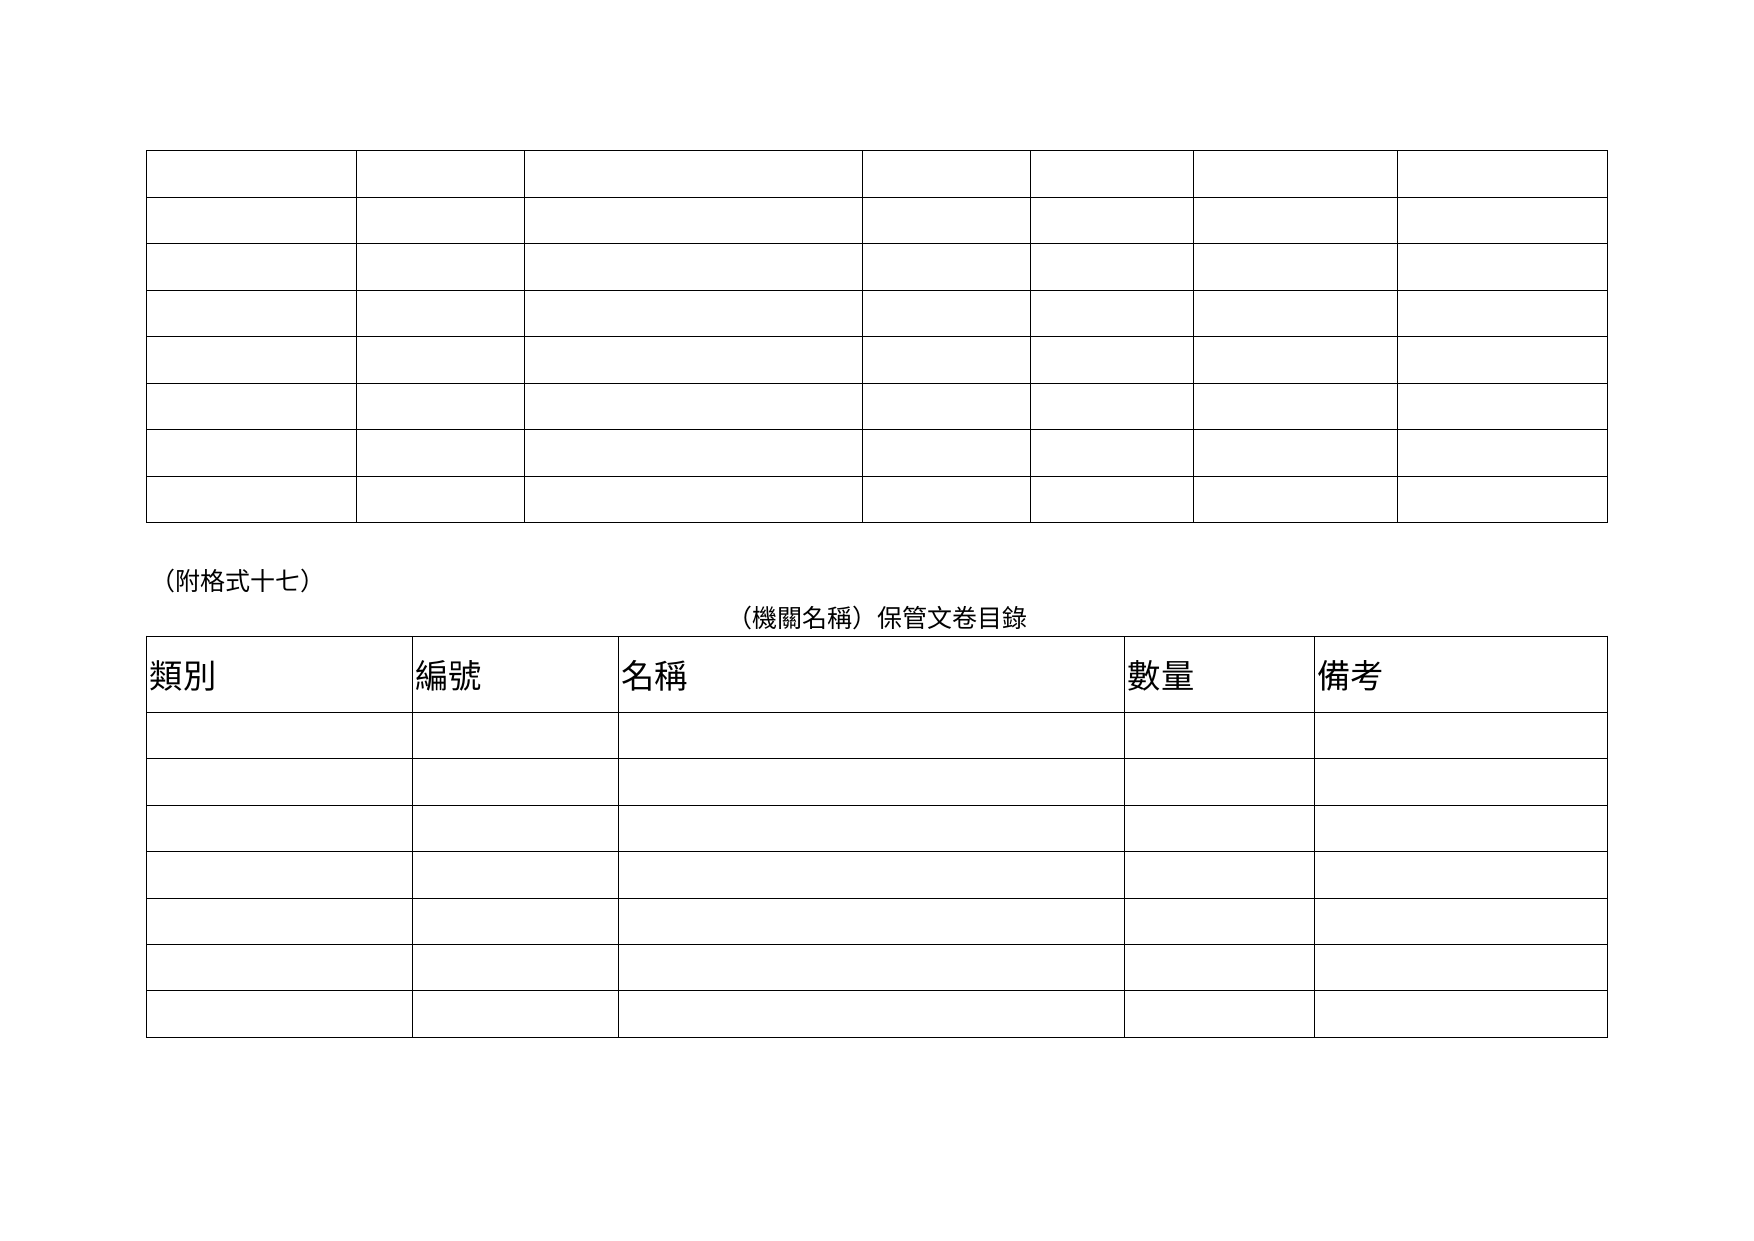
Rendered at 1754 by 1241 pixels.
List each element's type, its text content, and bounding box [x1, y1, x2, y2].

table_cell [1125, 713, 1314, 758]
table_cell [147, 291, 356, 336]
table_cell [147, 151, 356, 197]
table_cell [1315, 899, 1607, 944]
table_cell [413, 806, 618, 851]
table_cell [147, 759, 412, 804]
table_cell [147, 899, 412, 944]
table_cell [147, 945, 412, 990]
table_cell [1194, 151, 1397, 197]
table_cell [357, 337, 524, 383]
table_header 類別 [147, 637, 412, 712]
table_cell [1194, 337, 1397, 383]
table_cell [863, 337, 1030, 383]
table_cell [1315, 759, 1607, 804]
table_cell [1398, 430, 1607, 476]
table_cell [863, 151, 1030, 197]
table_cell [1031, 337, 1193, 383]
table_cell [1125, 852, 1314, 897]
table_cell [1398, 384, 1607, 429]
text （附格式十七） [150, 561, 1604, 598]
table_cell [147, 430, 356, 476]
table_cell [525, 151, 862, 197]
table_cell [357, 384, 524, 429]
table_cell [1194, 384, 1397, 429]
table_cell [147, 337, 356, 383]
table_cell [1125, 806, 1314, 851]
table_cell [1194, 244, 1397, 290]
table_cell [619, 899, 1124, 944]
table_cell [1194, 198, 1397, 243]
table_cell [863, 477, 1030, 522]
table_cell [619, 945, 1124, 990]
table_cell [525, 244, 862, 290]
table_cell [413, 991, 618, 1037]
table_cell [525, 198, 862, 243]
table_cell [1398, 244, 1607, 290]
table_header 名稱 [619, 637, 1124, 712]
table_cell [1031, 384, 1193, 429]
table_cell [1398, 477, 1607, 522]
table_cell [1125, 991, 1314, 1037]
table_cell [357, 291, 524, 336]
table_cell [863, 291, 1030, 336]
table_cell [413, 945, 618, 990]
table_cell [1398, 291, 1607, 336]
table_cell [413, 759, 618, 804]
table_cell [1398, 337, 1607, 383]
table_cell [1125, 759, 1314, 804]
table_cell [619, 806, 1124, 851]
table_header 編號 [413, 637, 618, 712]
table_cell [1315, 713, 1607, 758]
table_cell [1315, 991, 1607, 1037]
table_cell [1031, 198, 1193, 243]
table_cell [619, 759, 1124, 804]
table_cell [1031, 477, 1193, 522]
table_cell [147, 198, 356, 243]
table_cell [1315, 806, 1607, 851]
table_cell [357, 244, 524, 290]
table_header 備考 [1315, 637, 1607, 712]
table_cell [1194, 291, 1397, 336]
table_cell [147, 477, 356, 522]
table_cell [1398, 198, 1607, 243]
table_cell [619, 852, 1124, 897]
text （機關名稱）保管文卷目錄 [150, 598, 1604, 636]
table_cell [147, 852, 412, 897]
table_cell [413, 713, 618, 758]
table_cell [525, 291, 862, 336]
table_cell [1194, 430, 1397, 476]
table_cell [1031, 151, 1193, 197]
table_cell [357, 430, 524, 476]
table_cell [1194, 477, 1397, 522]
table_cell [525, 384, 862, 429]
table_cell [147, 713, 412, 758]
table_cell [1398, 151, 1607, 197]
table_cell [619, 991, 1124, 1037]
table_cell [147, 244, 356, 290]
table_cell [413, 852, 618, 897]
table_cell [147, 806, 412, 851]
table_cell [1031, 244, 1193, 290]
table_cell [863, 198, 1030, 243]
table_cell [1031, 291, 1193, 336]
table_cell [357, 477, 524, 522]
table_cell [863, 430, 1030, 476]
table_cell [525, 477, 862, 522]
table_cell [413, 899, 618, 944]
table_cell [863, 244, 1030, 290]
table_cell [525, 430, 862, 476]
table_cell [147, 991, 412, 1037]
table_cell [1125, 899, 1314, 944]
table_cell [863, 384, 1030, 429]
table_cell [357, 151, 524, 197]
table_header 數量 [1125, 637, 1314, 712]
table_cell [1031, 430, 1193, 476]
table_cell [147, 384, 356, 429]
table_cell [1315, 945, 1607, 990]
table_cell [525, 337, 862, 383]
table_cell [1125, 945, 1314, 990]
table_cell [1315, 852, 1607, 897]
table_cell [619, 713, 1124, 758]
table_cell [357, 198, 524, 243]
